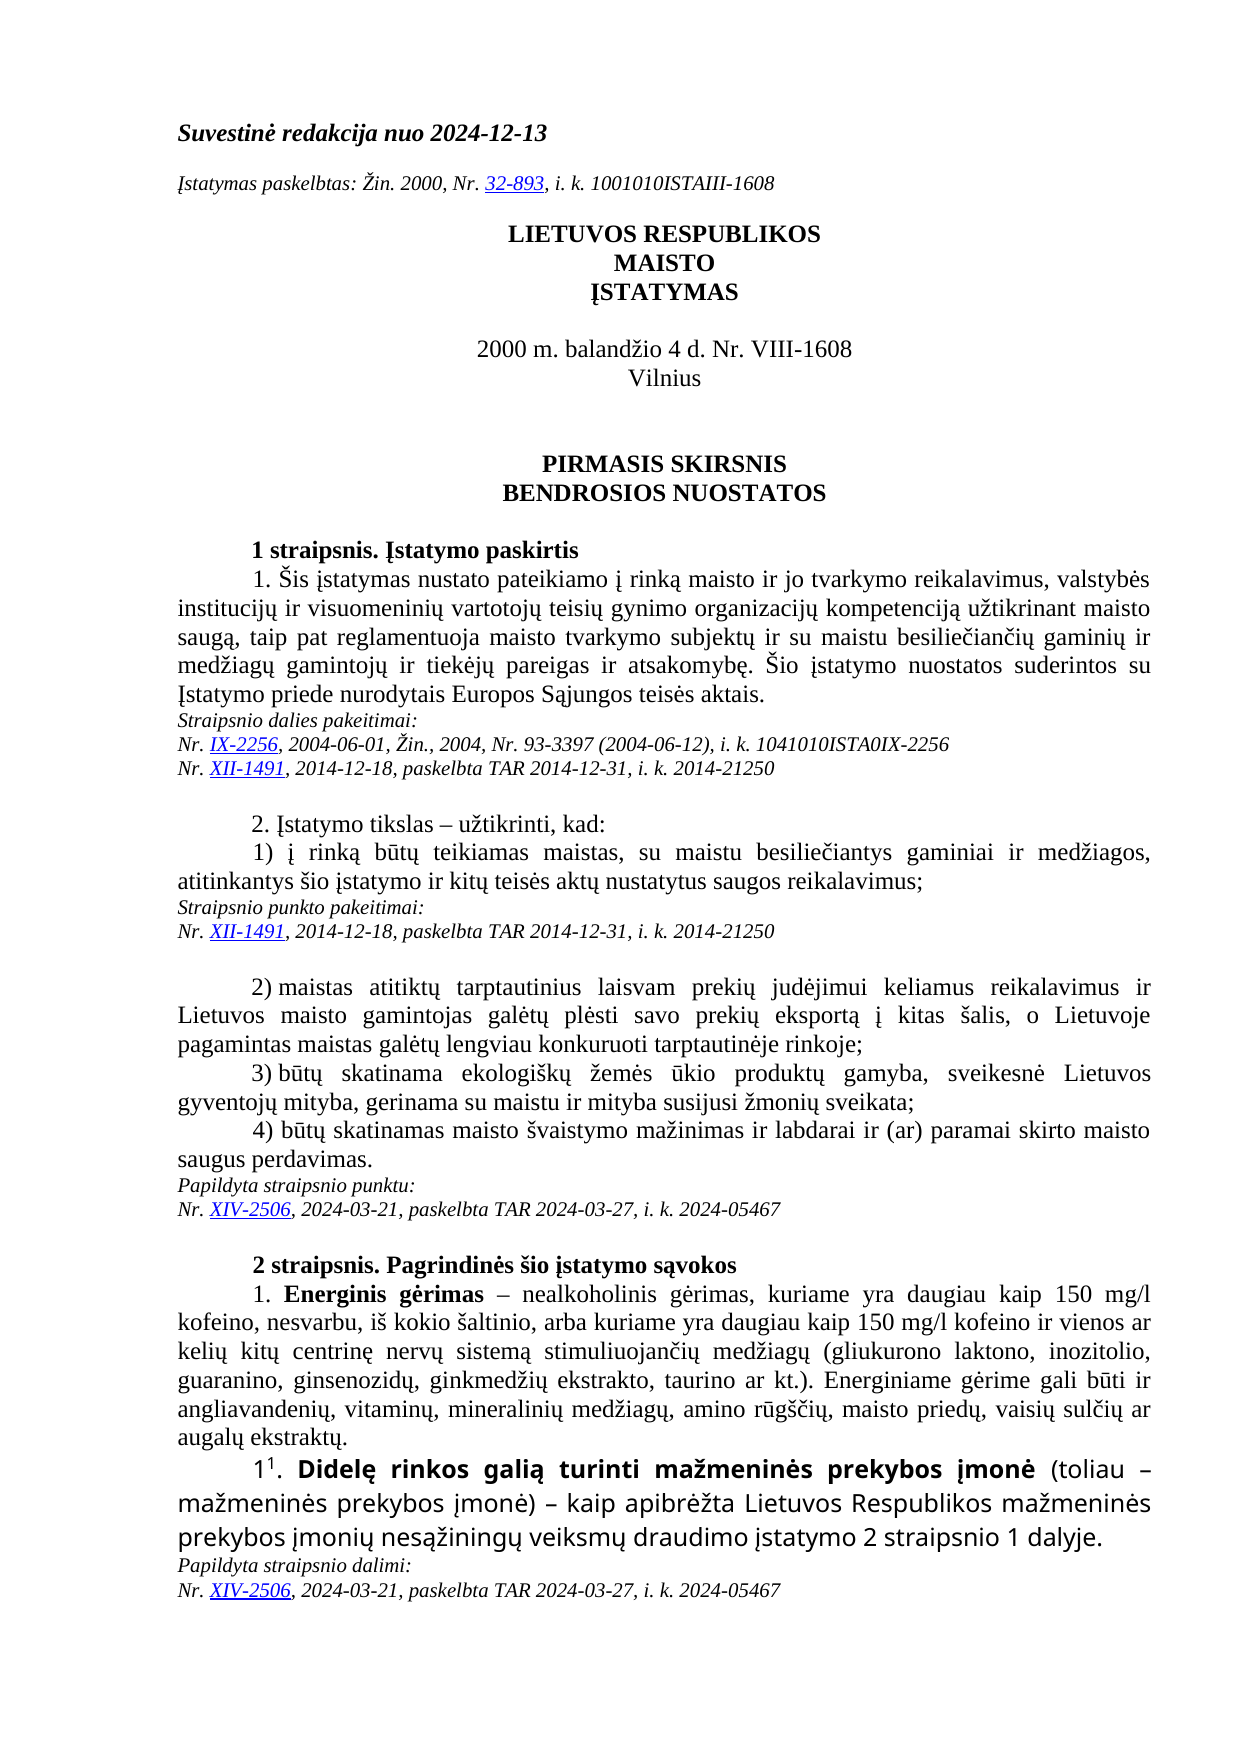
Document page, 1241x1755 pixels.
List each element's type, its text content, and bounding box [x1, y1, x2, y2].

text Įstatymas paskelbtas: Žin. 2000, Nr. 32-893, i. k. 1001010ISTAIII-1608 [177, 171, 1152, 195]
text 1 straipsnis. Įstatymo paskirtis [177, 535, 1152, 564]
text Vilnius [177, 363, 1152, 392]
text Papildyta straipsnio punktu: [177, 1173, 1152, 1197]
text 2. Įstatymo tikslas – užtikrinti, kad: [177, 809, 1152, 837]
text Straipsnio dalies pakeitimai: [177, 708, 1152, 732]
text BENDRosios NUOSTatos [177, 478, 1152, 507]
text Nr. XIV-2506, 2024-03-21, paskelbta TAR 2024-03-27, i. k. 2024-05467 [177, 1577, 1152, 1602]
text 11. Didelę rinkos galią turinti mažmeninės prekybos įmonė (toliau – mažmeninės prekybos įmonė) – kaip apibrėžta Lietuvos Respublikos mažmeninės prekybos įmonių nesąžiningų veiksmų draudimo įstatymo 2 straipsnio 1 dalyje. [177, 1451, 1152, 1553]
text 2) maistas atitiktų tarptautinius laisvam prekių judėjimui keliamus reikalavimus ir Lietuvos maisto gamintojas galėtų plėsti savo prekių eksportą į kitas šalis, o Lietuvoje pagamintas maistas galėtų lengviau konkuruoti tarptautinėje rinkoje; [177, 972, 1152, 1058]
text ĮSTATYMAS [177, 277, 1152, 305]
text Pirmasis skirsnis [177, 449, 1152, 478]
text LIETUVOS RESPUBLIKOS [177, 219, 1152, 248]
text Nr. XIV-2506, 2024-03-21, paskelbta TAR 2024-03-27, i. k. 2024-05467 [177, 1197, 1152, 1221]
text 2000 m. balandžio 4 d. Nr. VIII-1608 [177, 334, 1152, 363]
text 3) būtų skatinama ekologiškų žemės ūkio produktų gamyba, sveikesnė Lietuvos gyventojų mityba, gerinama su maistu ir mityba susijusi žmonių sveikata; [177, 1058, 1152, 1116]
text Suvestinė redakcija nuo 2024-12-13 [177, 118, 1152, 147]
text 2 straipsnis. Pagrindinės šio įstatymo sąvokos [177, 1250, 1152, 1279]
text 1. Energinis gėrimas – nealkoholinis gėrimas, kuriame yra daugiau kaip 150 mg/l kofeino, nesvarbu, iš kokio šaltinio, arba kuriame yra daugiau kaip 150 mg/l kofeino ir vienos ar kelių kitų centrinę nervų sistemą stimuliuojančių medžiagų (gliukurono laktono, inozitolio, guaranino, ginsenozidų, ginkmedžių ekstrakto, taurino ar kt.). Energiniame gėrime gali būti ir angliavandenių, vitaminų, mineralinių medžiagų, amino rūgščių, maisto priedų, vaisių sulčių ar augalų ekstraktų. [177, 1279, 1152, 1451]
text Nr. XII-1491, 2014-12-18, paskelbta TAR 2014-12-31, i. k. 2014-21250 [177, 919, 1152, 943]
text 1) į rinką būtų teikiamas maistas, su maistu besiliečiantys gaminiai ir medžiagos, atitinkantys šio įstatymo ir kitų teisės aktų nustatytus saugos reikalavimus; [177, 837, 1152, 895]
text Straipsnio punkto pakeitimai: [177, 895, 1152, 919]
text Papildyta straipsnio dalimi: [177, 1553, 1152, 1577]
text MAISTO [177, 248, 1152, 277]
text Nr. XII-1491, 2014-12-18, paskelbta TAR 2014-12-31, i. k. 2014-21250 [177, 756, 1152, 780]
text Nr. IX-2256, 2004-06-01, Žin., 2004, Nr. 93-3397 (2004-06-12), i. k. 1041010ISTA0IX-2256 [177, 732, 1152, 756]
text 1. Šis įstatymas nustato pateikiamo į rinką maisto ir jo tvarkymo reikalavimus, valstybės institucijų ir visuomeninių vartotojų teisių gynimo organizacijų kompetenciją užtikrinant maisto saugą, taip pat reglamentuoja maisto tvarkymo subjektų ir su maistu besiliečiančių gaminių ir medžiagų gamintojų ir tiekėjų pareigas ir atsakomybę. Šio įstatymo nuostatos suderintos su Įstatymo priede nurodytais Europos Sąjungos teisės aktais. [177, 564, 1152, 708]
text 4) būtų skatinamas maisto švaistymo mažinimas ir labdarai ir (ar) paramai skirto maisto saugus perdavimas. [177, 1116, 1152, 1173]
